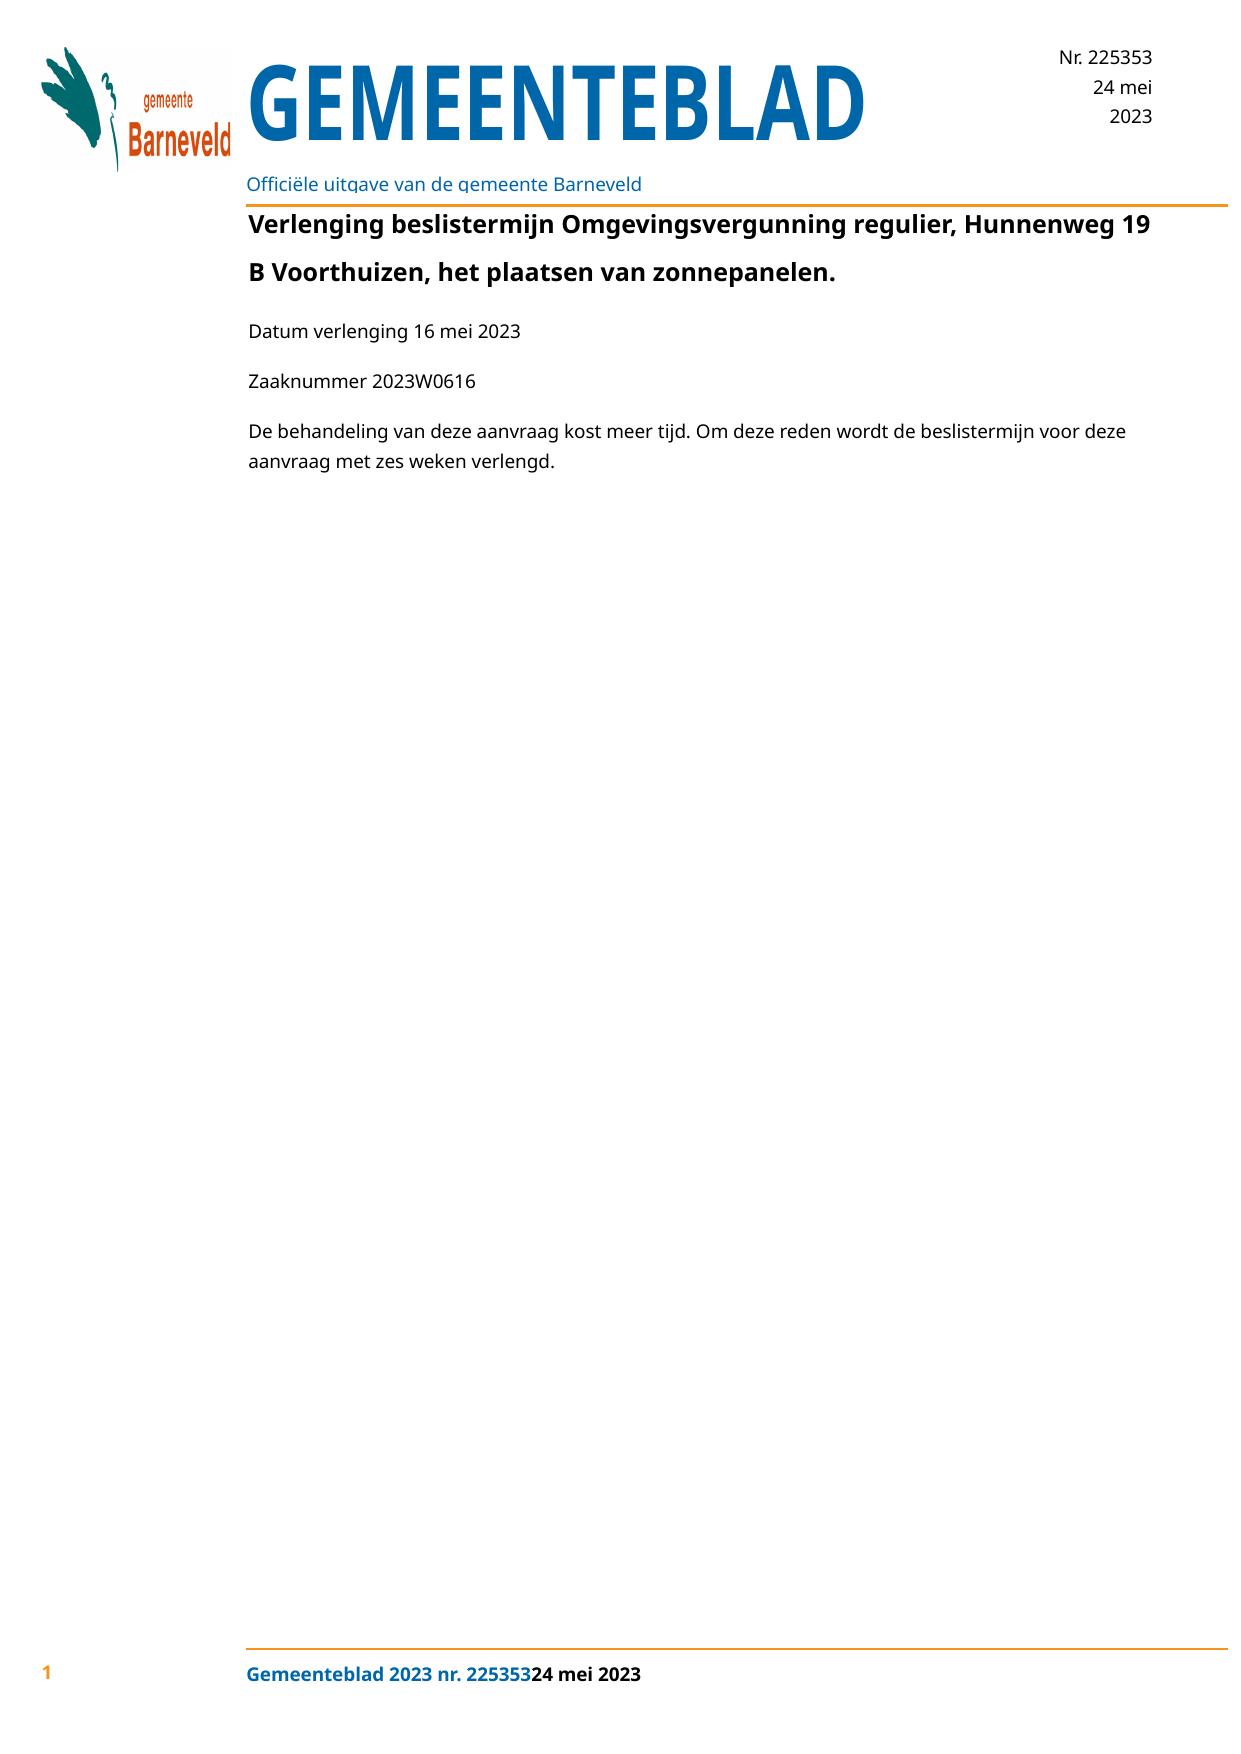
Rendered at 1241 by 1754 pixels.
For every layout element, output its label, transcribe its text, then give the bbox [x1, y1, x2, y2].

text De behandeling van deze aanvraag kost meer tijd. Om deze reden wordt de beslistermijn voor deze aanvraag met zes weken verlengd. [248, 419, 1152, 474]
picture [41, 47, 231, 172]
text Verlenging beslistermijn Omgevingsvergunning regulier, Hunnenweg 19 B Voorthuizen, het plaatsen van zonnepanelen. [248, 207, 1152, 288]
text Datum verlenging 16 mei 2023 [248, 318, 1152, 344]
text Zaaknummer 2023W0616 [248, 368, 1152, 394]
